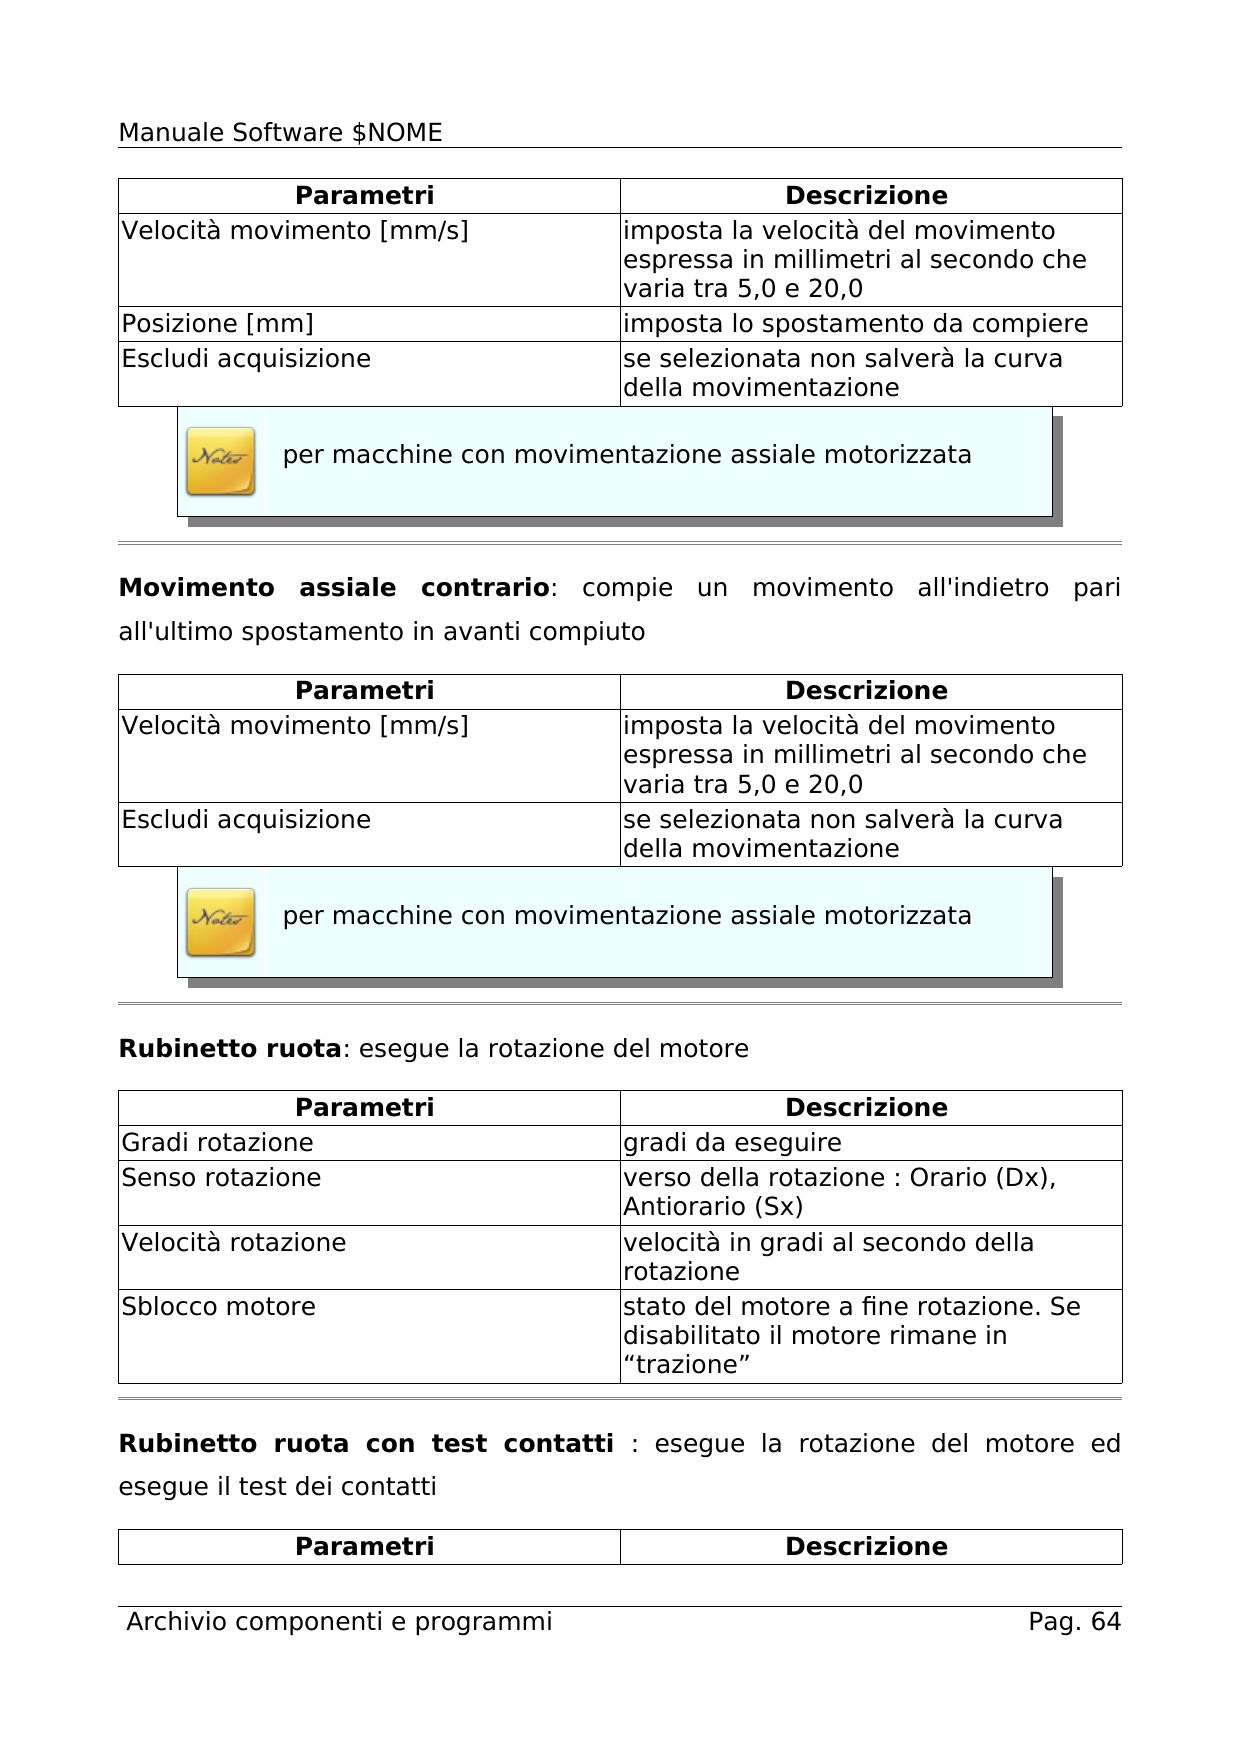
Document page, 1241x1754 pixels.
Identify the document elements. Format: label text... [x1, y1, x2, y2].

text Rubinetto ruota con test contatti : esegue la rotazione del motore ed esegue il test dei contatti [118, 1429, 1122, 1502]
table_cell Escludi acquisizione [119, 342, 620, 406]
table_header per macchine con movimentazione assiale motorizzata [265, 867, 1052, 977]
table_cell Velocità movimento [mm/s] [119, 214, 620, 306]
table_cell imposta la velocità del movimento espressa in millimetri al secondo che varia tra 5,0 e 20,0 [621, 214, 1122, 306]
table_header [178, 407, 264, 516]
table_cell imposta lo spostamento da compiere [621, 307, 1122, 341]
table_header Descrizione [621, 1091, 1122, 1125]
table_cell imposta la velocità del movimento espressa in millimetri al secondo che varia tra 5,0 e 20,0 [621, 710, 1122, 802]
table_cell Velocità rotazione [119, 1226, 620, 1289]
table_header [178, 867, 264, 977]
picture [183, 884, 259, 960]
table_cell verso della rotazione : Orario (Dx), Antiorario (Sx) [621, 1161, 1122, 1225]
table_cell Senso rotazione [119, 1161, 620, 1225]
table_header Descrizione [621, 675, 1122, 708]
picture [183, 423, 259, 499]
text Rubinetto ruota: esegue la rotazione del motore [118, 1034, 1122, 1063]
table_header Parametri [119, 1530, 620, 1564]
table_cell Escludi acquisizione [119, 803, 620, 866]
text Movimento assiale contrario: compie un movimento all'indietro pari all'ultimo spostamento in avanti compiuto [118, 573, 1122, 646]
table_cell gradi da eseguire [621, 1126, 1122, 1160]
table_header Parametri [119, 675, 620, 708]
table_cell Sblocco motore [119, 1290, 620, 1382]
table_header Descrizione [621, 1530, 1122, 1564]
table_cell Posizione [mm] [119, 307, 620, 341]
table_cell Gradi rotazione [119, 1126, 620, 1160]
table_header Descrizione [621, 179, 1122, 213]
table_cell Velocità movimento [mm/s] [119, 710, 620, 802]
table_cell se selezionata non salverà la curva della movimentazione [621, 803, 1122, 866]
table_header per macchine con movimentazione assiale motorizzata [265, 407, 1052, 516]
table_header Parametri [119, 1091, 620, 1125]
table_cell se selezionata non salverà la curva della movimentazione [621, 342, 1122, 406]
table_cell stato del motore a fine rotazione. Se disabilitato il motore rimane in “trazione” [621, 1290, 1122, 1382]
table_header Parametri [119, 179, 620, 213]
table_cell velocità in gradi al secondo della rotazione [621, 1226, 1122, 1289]
